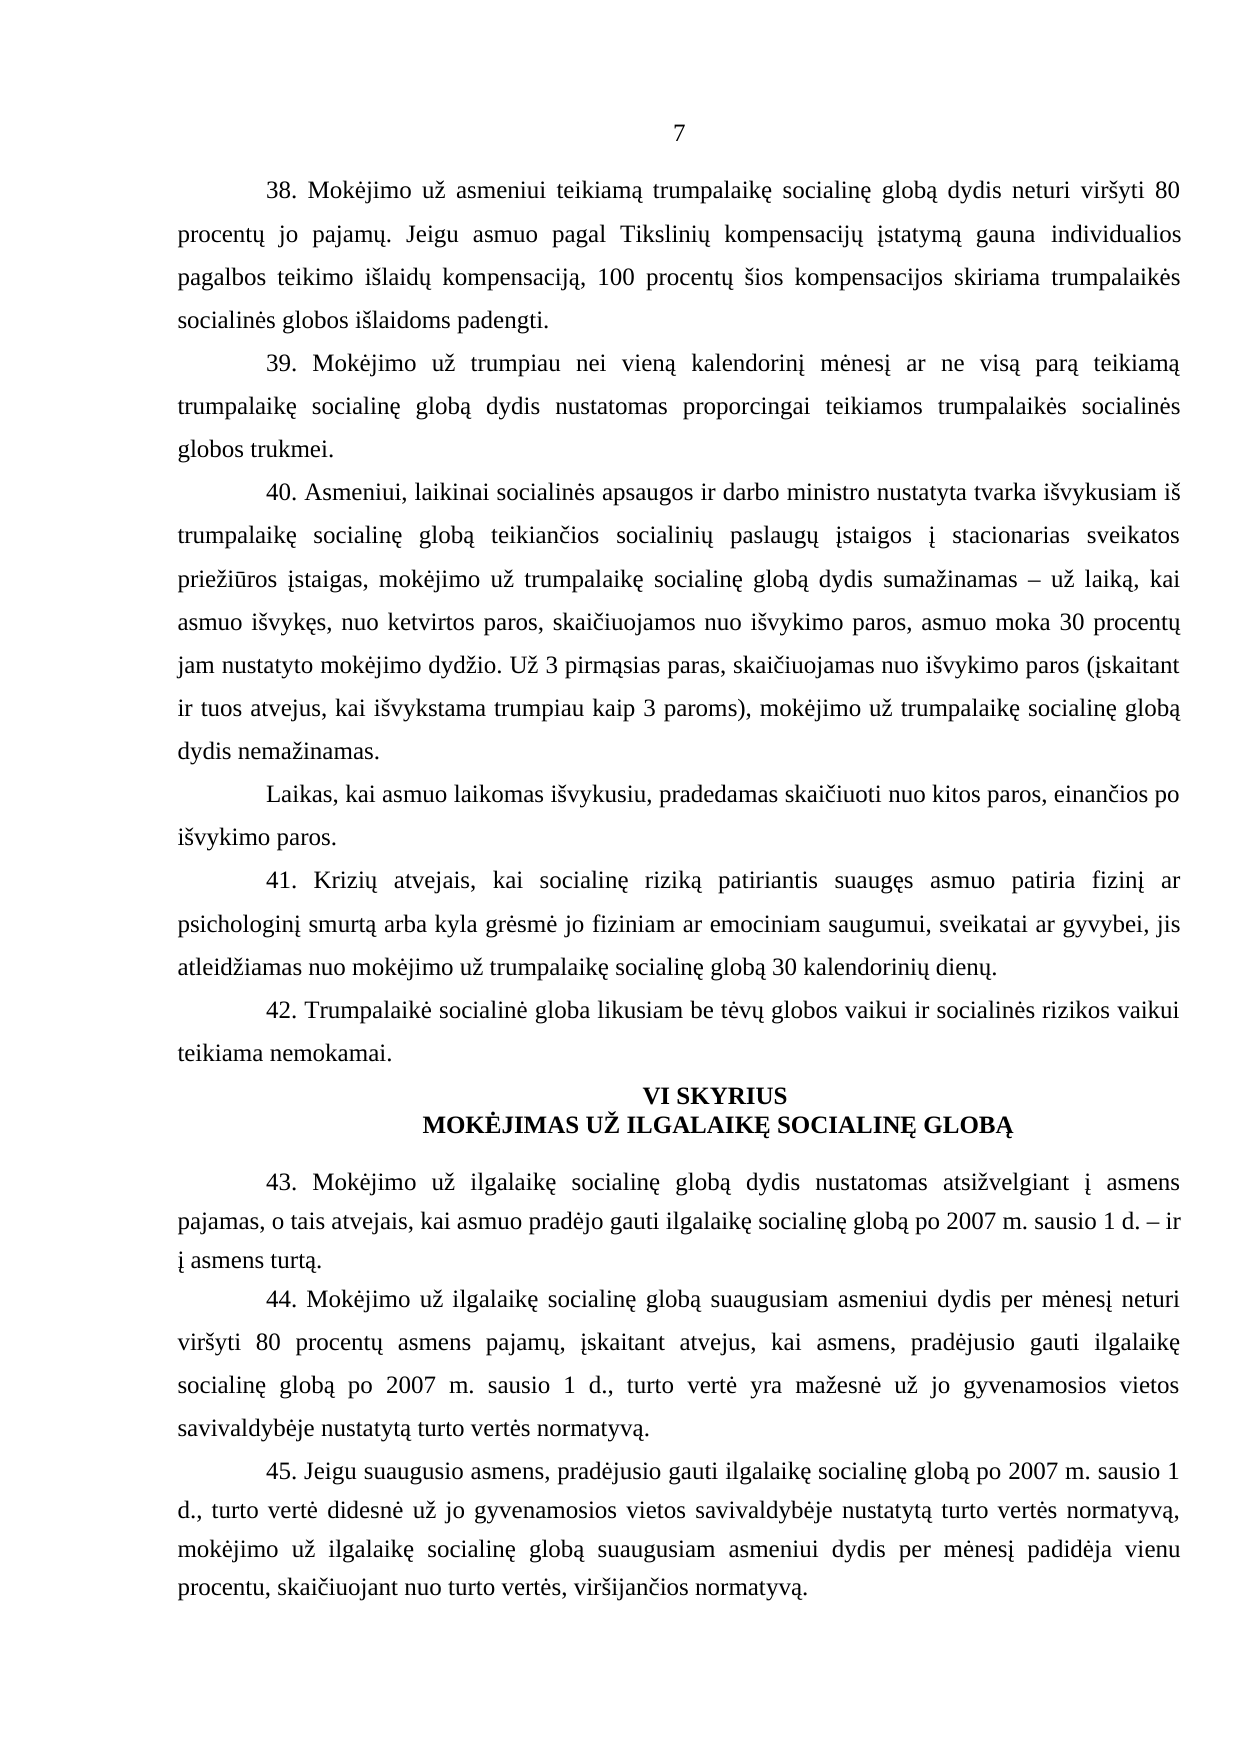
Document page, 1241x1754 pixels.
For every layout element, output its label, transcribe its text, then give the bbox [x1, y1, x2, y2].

text 45. Jeigu suaugusio asmens, pradėjusio gauti ilgalaikę socialinę globą po 2007 m. sausio 1 d., turto vertė didesnė už jo gyvenamosios vietos savivaldybėje nustatytą turto vertės normatyvą, mokėjimo už ilgalaikę socialinę globą suaugusiam asmeniui dydis per mėnesį padidėja vienu procentu, skaičiuojant nuo turto vertės, viršijančios normatyvą. [177, 1456, 1181, 1601]
text 39. Mokėjimo už trumpiau nei vieną kalendorinį mėnesį ar ne visą parą teikiamą trumpalaikę socialinę globą dydis nustatomas proporcingai teikiamos trumpalaikės socialinės globos trukmei. [177, 348, 1181, 463]
text 43. Mokėjimo už ilgalaikę socialinę globą dydis nustatomas atsižvelgiant į asmens pajamas, o tais atvejais, kai asmuo pradėjo gauti ilgalaikę socialinę globą po 2007 m. sausio 1 d. – ir į asmens turtą. [177, 1167, 1181, 1274]
text 42. Trumpalaikė socialinė globa likusiam be tėvų globos vaikui ir socialinės rizikos vaikui teikiama nemokamai. [177, 995, 1181, 1067]
text VI SKYRIUS [177, 1081, 1181, 1110]
text 38. Mokėjimo už asmeniui teikiamą trumpalaikę socialinę globą dydis neturi viršyti 80 procentų jo pajamų. Jeigu asmuo pagal Tikslinių kompensacijų įstatymą gauna individualios pagalbos teikimo išlaidų kompensaciją, 100 procentų šios kompensacijos skiriama trumpalaikės socialinės globos išlaidoms padengti. [177, 176, 1181, 334]
text 40. Asmeniui, laikinai socialinės apsaugos ir darbo ministro nustatyta tvarka išvykusiam iš trumpalaikę socialinę globą teikiančios socialinių paslaugų įstaigos į stacionarias sveikatos priežiūros įstaigas, mokėjimo už trumpalaikę socialinę globą dydis sumažinamas – už laiką, kai asmuo išvykęs, nuo ketvirtos paros, skaičiuojamos nuo išvykimo paros, asmuo moka 30 procentų jam nustatyto mokėjimo dydžio. Už 3 pirmąsias paras, skaičiuojamas nuo išvykimo paros (įskaitant ir tuos atvejus, kai išvykstama trumpiau kaip 3 paroms), mokėjimo už trumpalaikę socialinę globą dydis nemažinamas. [177, 477, 1181, 765]
text MOKĖJIMAS UŽ ILGALAIKĘ SOCIALINĘ GLOBĄ [177, 1110, 1181, 1139]
text 41. Krizių atvejais, kai socialinę riziką patiriantis suaugęs asmuo patiria fizinį ar psichologinį smurtą arba kyla grėsmė jo fiziniam ar emociniam saugumui, sveikatai ar gyvybei, jis atleidžiamas nuo mokėjimo už trumpalaikę socialinę globą 30 kalendorinių dienų. [177, 866, 1181, 981]
text 44. Mokėjimo už ilgalaikę socialinę globą suaugusiam asmeniui dydis per mėnesį neturi viršyti 80 procentų asmens pajamų, įskaitant atvejus, kai asmens, pradėjusio gauti ilgalaikę socialinę globą po 2007 m. sausio 1 d., turto vertė yra mažesnė už jo gyvenamosios vietos savivaldybėje nustatytą turto vertės normatyvą. [177, 1284, 1181, 1442]
text Laikas, kai asmuo laikomas išvykusiu, pradedamas skaičiuoti nuo kitos paros, einančios po išvykimo paros. [177, 779, 1181, 851]
